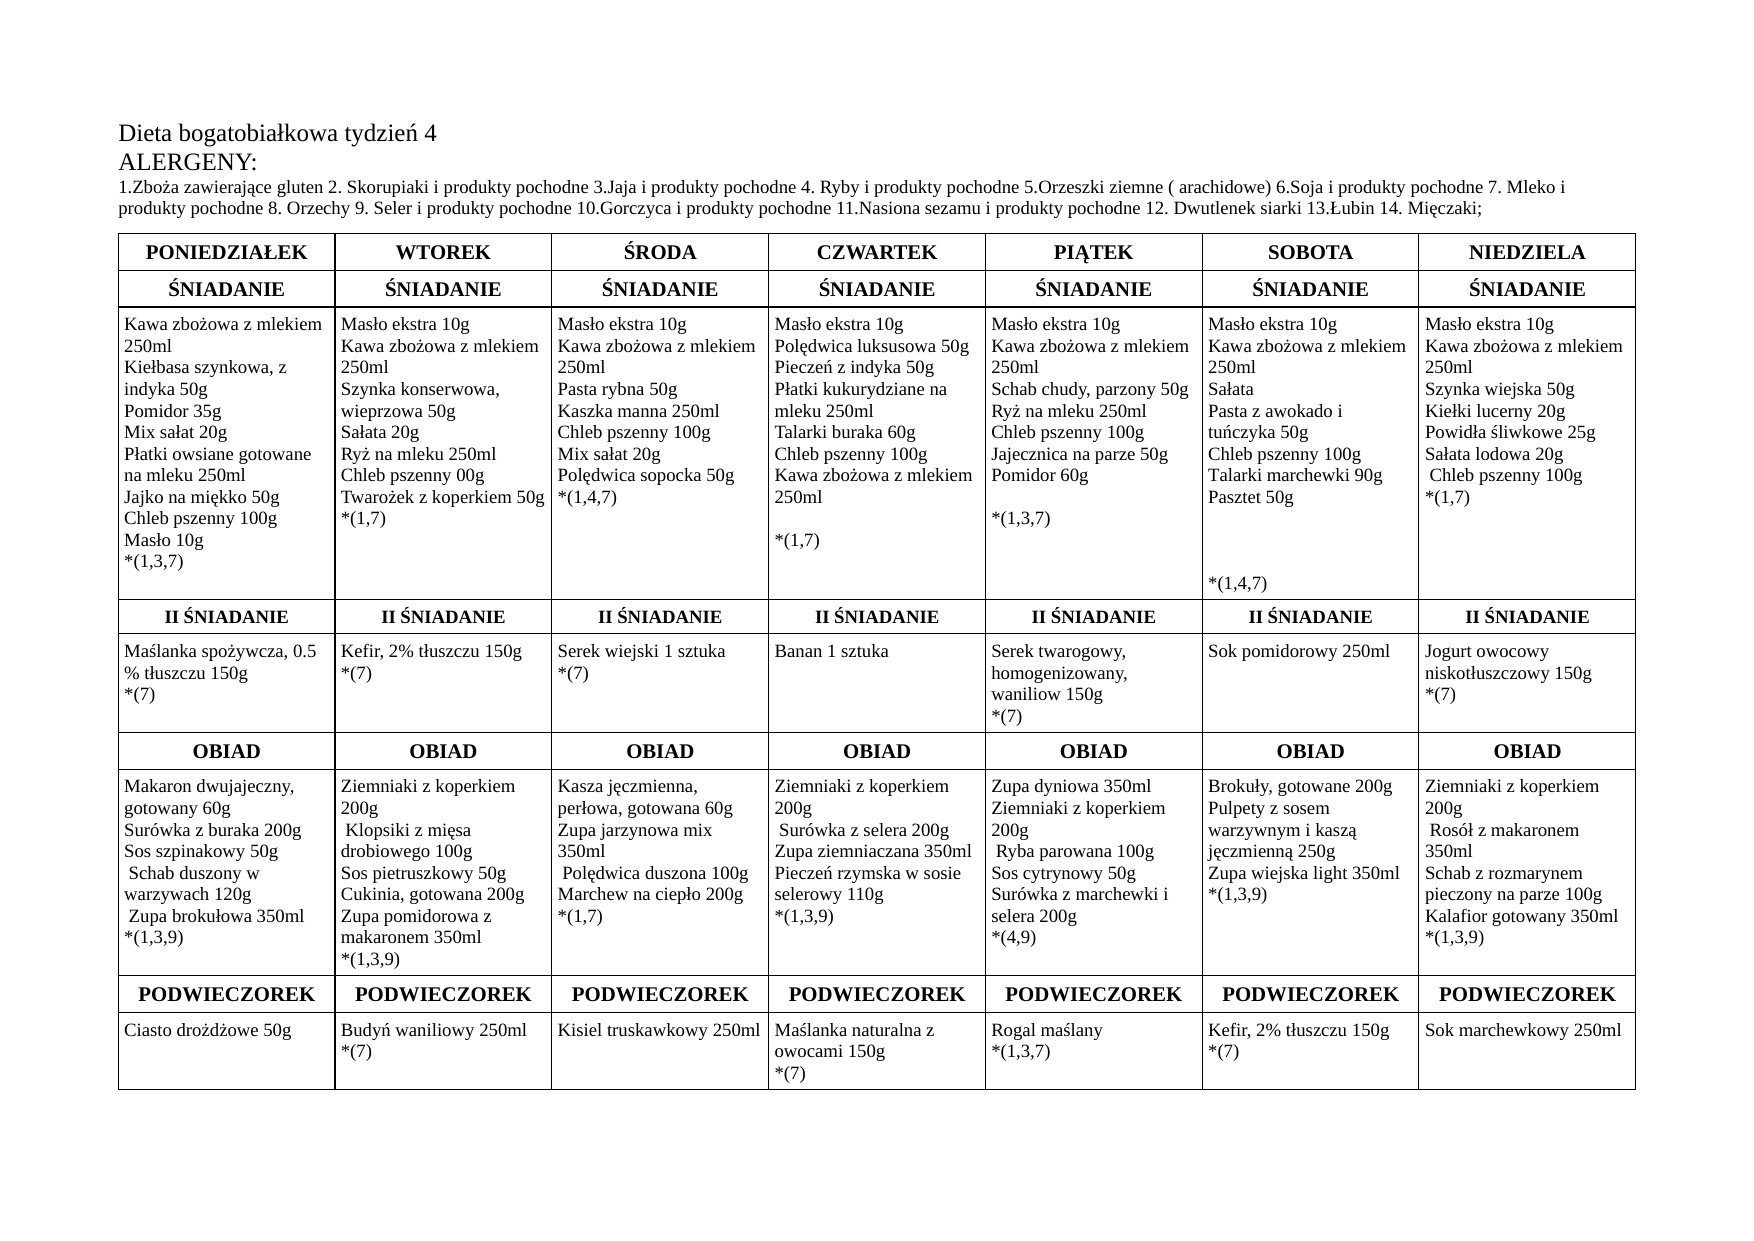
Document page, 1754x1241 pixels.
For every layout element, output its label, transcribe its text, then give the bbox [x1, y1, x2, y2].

table_cell Masło ekstra 10g Kawa zbożowa z mlekiem 250ml Sałata Pasta z awokado i tuńczyka 50g Chleb pszenny 100g Talarki marchewki 90g Pasztet 50g *(1,4,7) [1203, 308, 1418, 599]
table_cell II ŚNIADANIE [119, 600, 334, 633]
table_cell PODWIECZOREK [552, 976, 768, 1012]
table_cell II ŚNIADANIE [336, 600, 551, 633]
text ALERGENY: [118, 147, 1636, 176]
table_cell Brokuły, gotowane 200g Pulpety z sosem warzywnym i kaszą jęczmienną 250g Zupa wiejska light 350ml *(1,3,9) [1203, 770, 1418, 975]
table_cell Ziemniaki z koperkiem 200g Surówka z selera 200g Zupa ziemniaczana 350ml Pieczeń rzymska w sosie selerowy 110g *(1,3,9) [769, 770, 985, 975]
table_cell PODWIECZOREK [1203, 976, 1418, 1012]
table_cell PODWIECZOREK [119, 976, 334, 1012]
table_cell OBIAD [552, 733, 768, 769]
table_header PONIEDZIAŁEK [119, 234, 334, 270]
table_cell ŚNIADANIE [552, 271, 768, 306]
table_cell II ŚNIADANIE [986, 600, 1202, 633]
table_cell Kefir, 2% tłuszczu 150g *(7) [336, 634, 551, 732]
table_cell II ŚNIADANIE [1419, 600, 1635, 633]
table_header SOBOTA [1203, 234, 1418, 270]
table_cell ŚNIADANIE [119, 271, 334, 306]
table_header NIEDZIELA [1419, 234, 1635, 270]
table_cell OBIAD [1203, 733, 1418, 769]
table_cell Serek wiejski 1 sztuka *(7) [552, 634, 768, 732]
table_cell Budyń waniliowy 250ml *(7) [336, 1013, 551, 1089]
table_cell ŚNIADANIE [769, 271, 985, 306]
table_cell Rogal maślany *(1,3,7) [986, 1013, 1202, 1089]
table_cell Ciasto drożdżowe 50g [119, 1013, 334, 1089]
table_cell Serek twarogowy, homogenizowany, waniliow 150g *(7) [986, 634, 1202, 732]
table_cell Sok pomidorowy 250ml [1203, 634, 1418, 732]
table_header PIĄTEK [986, 234, 1202, 270]
table_cell PODWIECZOREK [1419, 976, 1635, 1012]
table_header CZWARTEK [769, 234, 985, 270]
table_cell Masło ekstra 10g Kawa zbożowa z mlekiem 250ml Schab chudy, parzony 50g Ryż na mleku 250ml Chleb pszenny 100g Jajecznica na parze 50g Pomidor 60g *(1,3,7) [986, 308, 1202, 599]
table_cell OBIAD [336, 733, 551, 769]
table_cell II ŚNIADANIE [552, 600, 768, 633]
table_cell PODWIECZOREK [986, 976, 1202, 1012]
table_cell Kefir, 2% tłuszczu 150g *(7) [1203, 1013, 1418, 1089]
table_cell Ziemniaki z koperkiem 200g Klopsiki z mięsa drobiowego 100g Sos pietruszkowy 50g Cukinia, gotowana 200g Zupa pomidorowa z makaronem 350ml *(1,3,9) [336, 770, 551, 975]
table_cell OBIAD [769, 733, 985, 769]
table_header WTOREK [336, 234, 551, 270]
text Dieta bogatobiałkowa tydzień 4 [118, 118, 1636, 147]
table_cell Masło ekstra 10g Kawa zbożowa z mlekiem 250ml Szynka konserwowa, wieprzowa 50g Sałata 20g Ryż na mleku 250ml Chleb pszenny 00g Twarożek z koperkiem 50g *(1,7) [336, 308, 551, 599]
table_cell Masło ekstra 10g Kawa zbożowa z mlekiem 250ml Szynka wiejska 50g Kiełki lucerny 20g Powidła śliwkowe 25g Sałata lodowa 20g Chleb pszenny 100g *(1,7) [1419, 308, 1635, 599]
table_cell II ŚNIADANIE [1203, 600, 1418, 633]
table_cell ŚNIADANIE [336, 271, 551, 306]
table_cell PODWIECZOREK [769, 976, 985, 1012]
table_cell Maślanka naturalna z owocami 150g *(7) [769, 1013, 985, 1089]
table_cell ŚNIADANIE [1203, 271, 1418, 306]
table_cell PODWIECZOREK [336, 976, 551, 1012]
table_cell Kisiel truskawkowy 250ml [552, 1013, 768, 1089]
table_cell Makaron dwujajeczny, gotowany 60g Surówka z buraka 200g Sos szpinakowy 50g Schab duszony w warzywach 120g Zupa brokułowa 350ml *(1,3,9) [119, 770, 334, 975]
table_cell Masło ekstra 10g Kawa zbożowa z mlekiem 250ml Pasta rybna 50g Kaszka manna 250ml Chleb pszenny 100g Mix sałat 20g Polędwica sopocka 50g *(1,4,7) [552, 308, 768, 599]
table_cell ŚNIADANIE [986, 271, 1202, 306]
text 1.Zboża zawierające gluten 2. Skorupiaki i produkty pochodne 3.Jaja i produkty pochodne 4. Ryby i produkty pochodne 5.Orzeszki ziemne ( arachidowe) 6.Soja i produkty pochodne 7. Mleko i produkty pochodne 8. Orzechy 9. Seler i produkty pochodne 10.Gorczyca i produkty pochodne 11.Nasiona sezamu i produkty pochodne 12. Dwutlenek siarki 13.Łubin 14. Mięczaki; [118, 176, 1636, 219]
table_cell Ziemniaki z koperkiem 200g Rosół z makaronem 350ml Schab z rozmarynem pieczony na parze 100g Kalafior gotowany 350ml *(1,3,9) [1419, 770, 1635, 975]
table_cell Sok marchewkowy 250ml [1419, 1013, 1635, 1089]
table_cell Zupa dyniowa 350ml Ziemniaki z koperkiem 200g Ryba parowana 100g Sos cytrynowy 50g Surówka z marchewki i selera 200g *(4,9) [986, 770, 1202, 975]
table_cell OBIAD [1419, 733, 1635, 769]
table_header ŚRODA [552, 234, 768, 270]
table_cell II ŚNIADANIE [769, 600, 985, 633]
table_cell Banan 1 sztuka [769, 634, 985, 732]
table_cell Kasza jęczmienna, perłowa, gotowana 60g Zupa jarzynowa mix 350ml Polędwica duszona 100g Marchew na ciepło 200g *(1,7) [552, 770, 768, 975]
table_cell Jogurt owocowy niskotłuszczowy 150g *(7) [1419, 634, 1635, 732]
table_cell ŚNIADANIE [1419, 271, 1635, 306]
table_cell Kawa zbożowa z mlekiem 250ml Kiełbasa szynkowa, z indyka 50g Pomidor 35g Mix sałat 20g Płatki owsiane gotowane na mleku 250ml Jajko na miękko 50g Chleb pszenny 100g Masło 10g *(1,3,7) [119, 308, 334, 599]
table_cell OBIAD [986, 733, 1202, 769]
table_cell OBIAD [119, 733, 334, 769]
table_cell Maślanka spożywcza, 0.5 % tłuszczu 150g *(7) [119, 634, 334, 732]
table_cell Masło ekstra 10g Polędwica luksusowa 50g Pieczeń z indyka 50g Płatki kukurydziane na mleku 250ml Talarki buraka 60g Chleb pszenny 100g Kawa zbożowa z mlekiem 250ml *(1,7) [769, 308, 985, 599]
